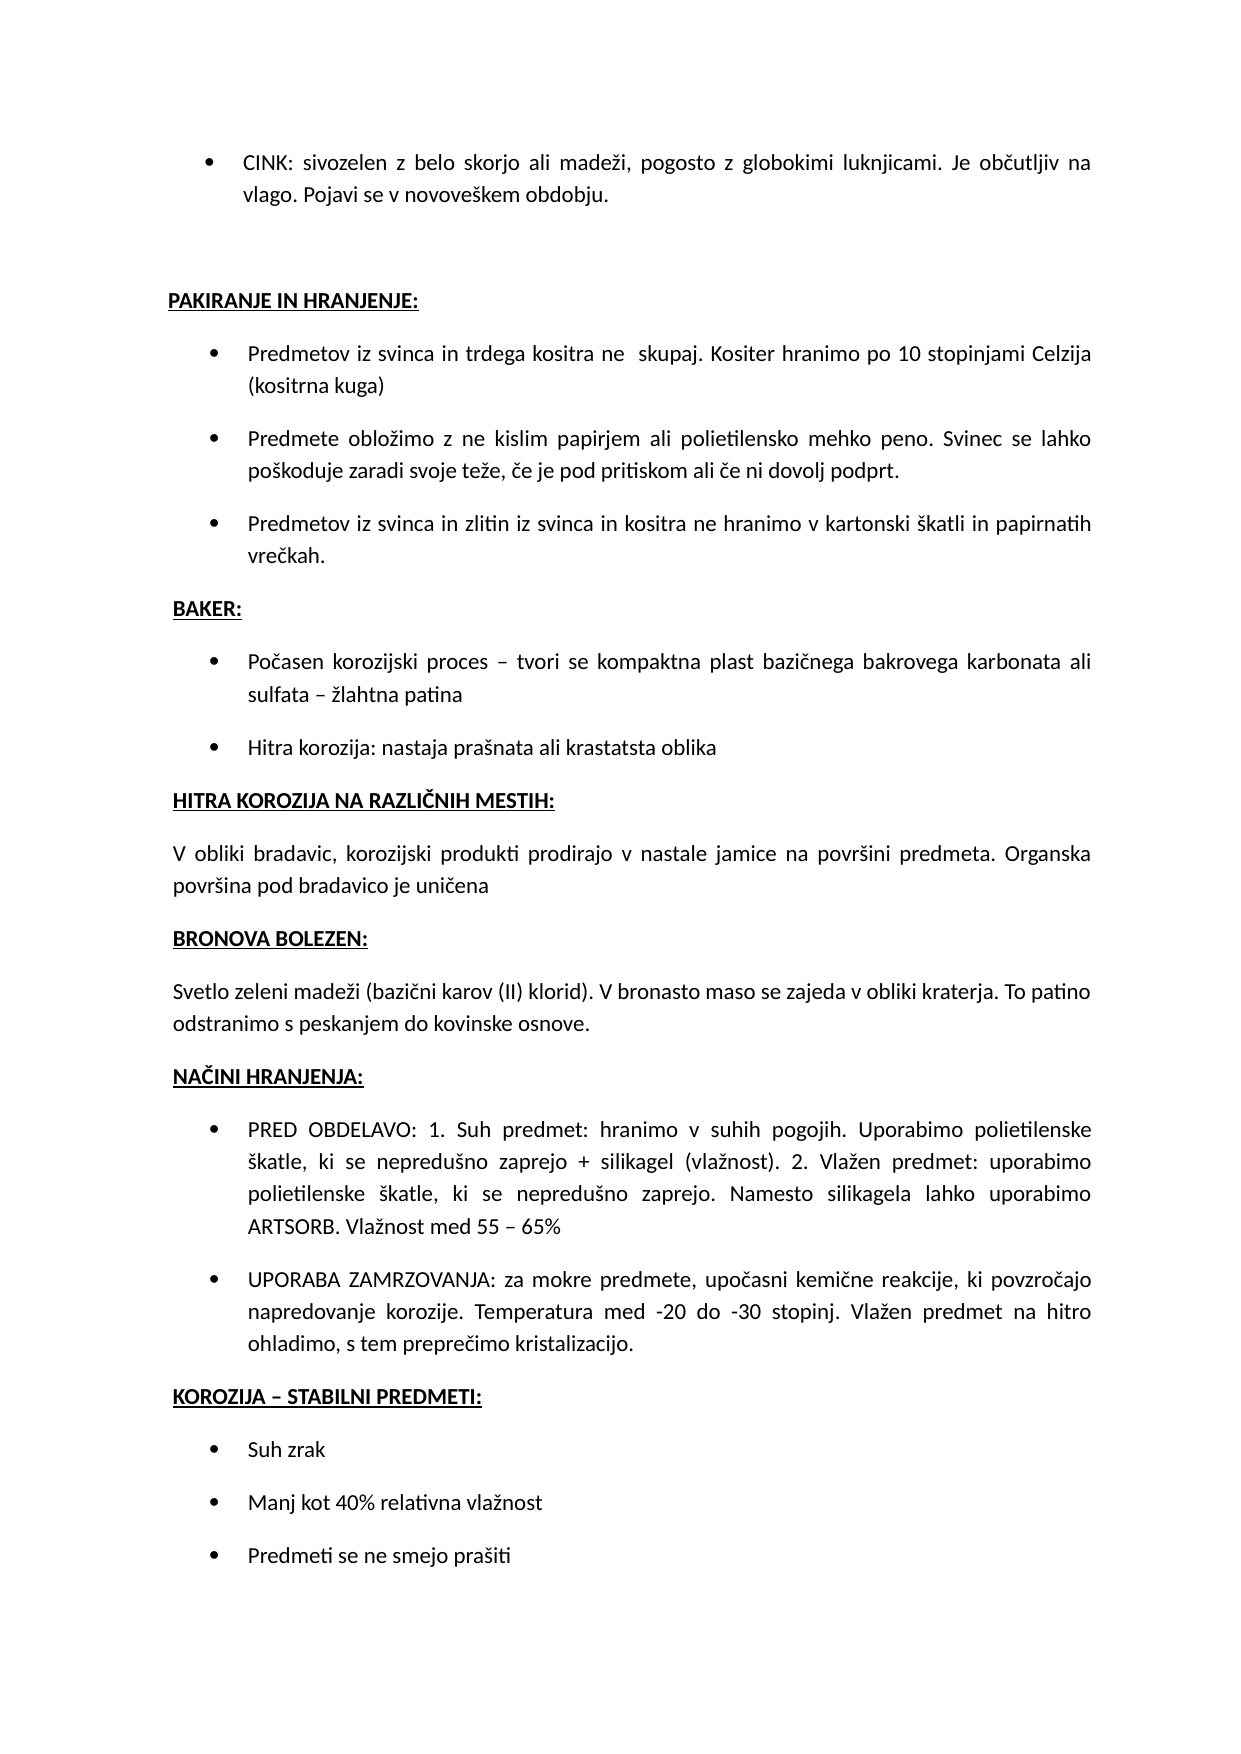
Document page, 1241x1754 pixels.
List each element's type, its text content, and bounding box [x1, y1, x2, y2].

list Počasen korozijski proces – tvori se kompaktna plast bazičnega bakrovega karbonata ali sulfata – žlahtna patina [210, 647, 1093, 708]
list Predmete obložimo z ne kislim papirjem ali polietilensko mehko peno. Svinec se lahko poškoduje zaradi svoje teže, če je pod pritiskom ali če ni dovolj podprt. [210, 424, 1093, 484]
text HITRA KOROZIJA NA RAZLIČNIH MESTIH: [173, 786, 1093, 814]
text NAČINI HRANJENJA: [173, 1062, 1093, 1090]
text BRONOVA BOLEZEN: [173, 924, 1093, 952]
list Predmetov iz svinca in zlitin iz svinca in kositra ne hranimo v kartonski škatli in papirnatih vrečkah. [210, 509, 1093, 569]
text Svetlo zeleni madeži (bazični karov (II) klorid). V bronasto maso se zajeda v obliki kraterja. To patino odstranimo s peskanjem do kovinske osnove. [173, 977, 1093, 1037]
list CINK: sivozelen z belo skorjo ali madeži, pogosto z globokimi luknjicami. Je občutljiv na vlago. Pojavi se v novoveškem obdobju. [205, 148, 1093, 208]
text V obliki bradavic, korozijski produkti prodirajo v nastale jamice na površini predmeta. Organska površina pod bradavico je uničena [173, 839, 1093, 899]
list PRED OBDELAVO: 1. Suh predmet: hranimo v suhih pogojih. Uporabimo polietilenske škatle, ki se nepredušno zaprejo + silikagel (vlažnost). 2. Vlažen predmet: uporabimo polietilenske škatle, ki se nepredušno zaprejo. Namesto silikagela lahko uporabimo ARTSORB. Vlažnost med 55 – 65% [210, 1115, 1093, 1240]
text KOROZIJA – STABILNI PREDMETI: [173, 1382, 1093, 1410]
list UPORABA ZAMRZOVANJA: za mokre predmete, upočasni kemične reakcije, ki povzročajo napredovanje korozije. Temperatura med -20 do -30 stopinj. Vlažen predmet na hitro ohladimo, s tem preprečimo kristalizacijo. [210, 1265, 1093, 1357]
list Hitra korozija: nastaja prašnata ali krastatsta oblika [210, 733, 1093, 761]
list Predmeti se ne smejo prašiti [210, 1541, 1093, 1569]
text BAKER: [173, 594, 1093, 622]
text PAKIRANJE IN HRANJENJE: [168, 286, 1093, 314]
list Manj kot 40% relativna vlažnost [210, 1488, 1093, 1516]
list Suh zrak [210, 1435, 1093, 1463]
list Predmetov iz svinca in trdega kositra ne skupaj. Kositer hranimo po 10 stopinjami Celzija (kositrna kuga) [210, 339, 1093, 399]
